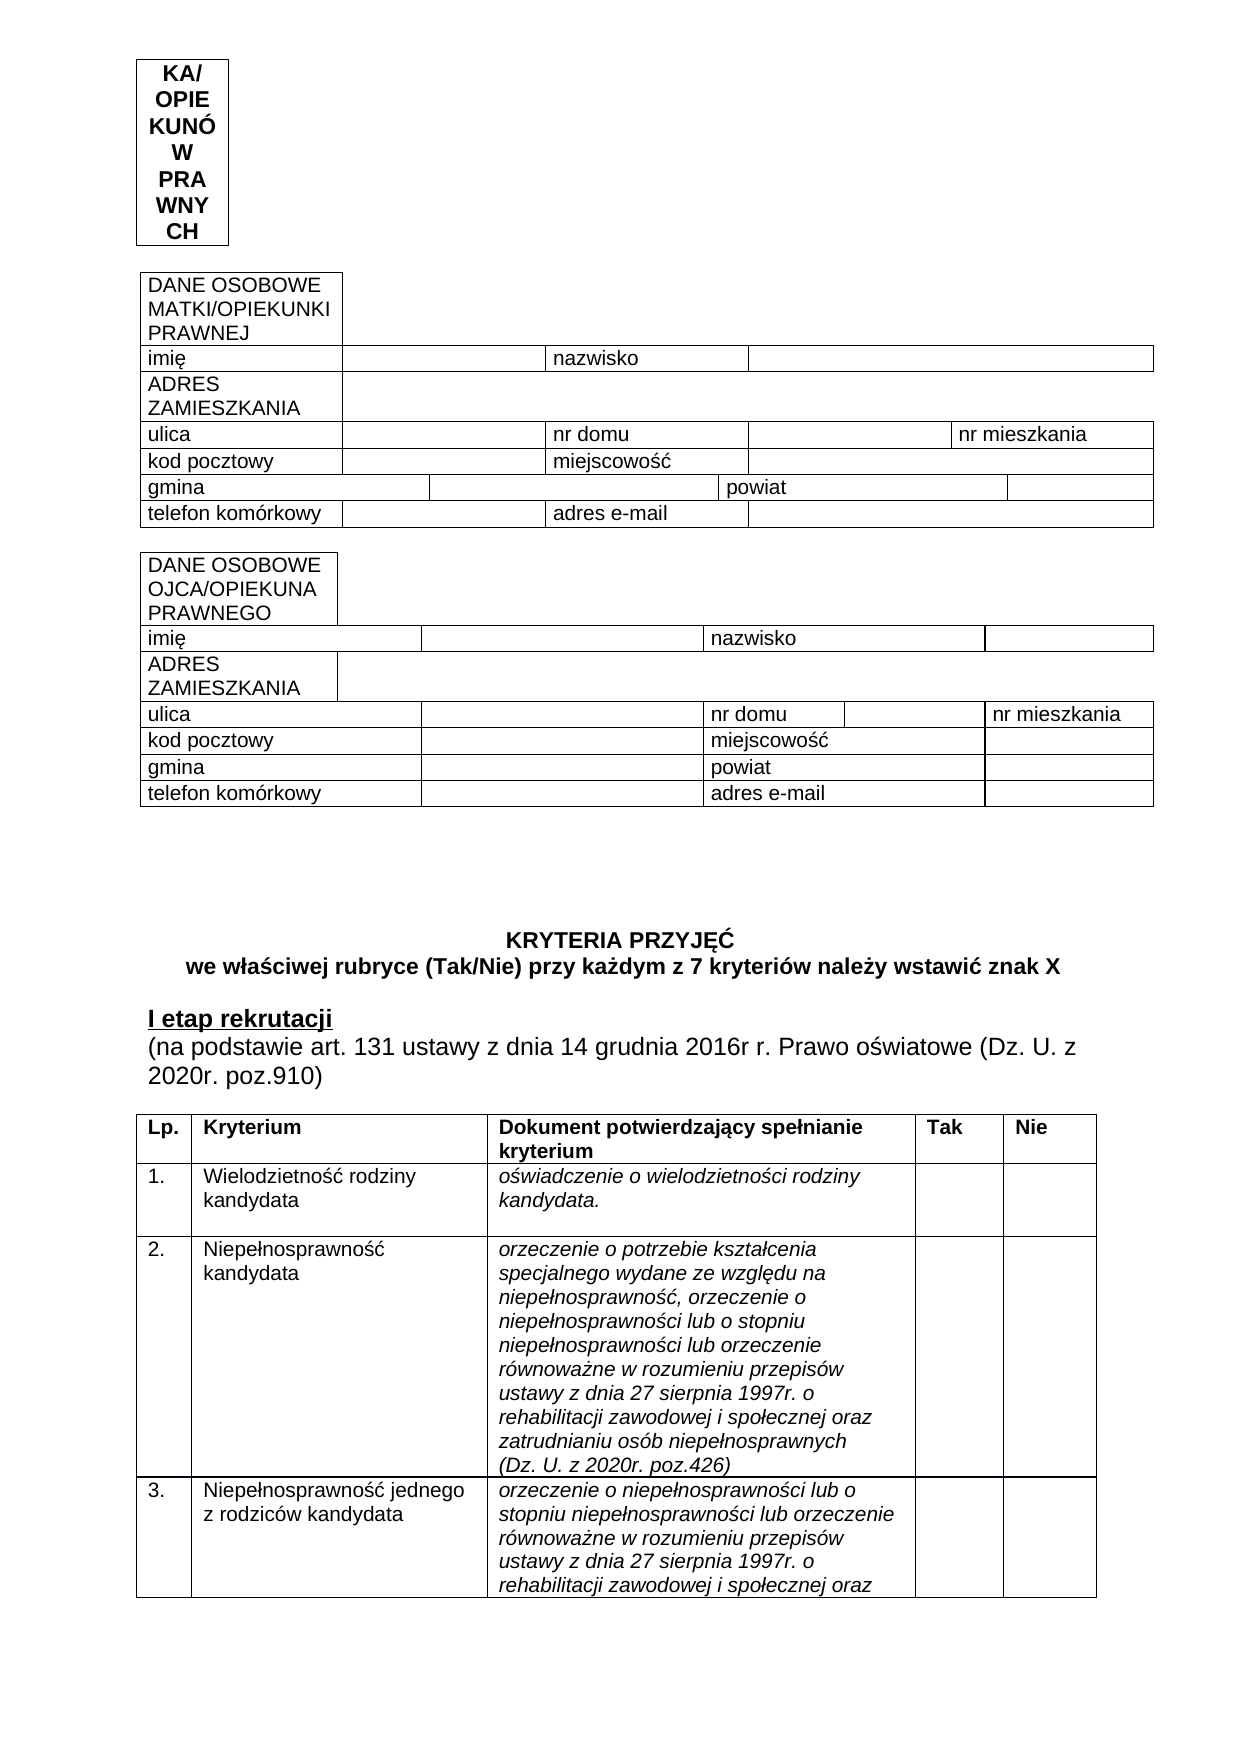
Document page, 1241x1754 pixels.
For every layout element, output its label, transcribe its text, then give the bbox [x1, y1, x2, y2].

table_cell imię [141, 346, 342, 371]
table_cell [749, 449, 1153, 474]
table_cell [986, 755, 1153, 780]
table_cell 1. [137, 1164, 191, 1236]
table_cell nr domu [546, 422, 748, 447]
table_cell [422, 781, 703, 806]
table_header Dokument potwierdzający spełnianie kryterium [488, 1115, 915, 1163]
table_cell imię [141, 626, 421, 651]
table_cell [422, 755, 703, 780]
table_cell ADRES ZAMIESZKANIA [141, 652, 337, 701]
table_cell telefon komórkowy [141, 501, 342, 527]
table_cell kod pocztowy [141, 449, 342, 474]
table_cell [916, 1237, 1003, 1476]
table_cell [749, 501, 1153, 527]
table_cell 2. [137, 1237, 191, 1476]
table_header Kryterium [192, 1115, 487, 1163]
table_cell [1004, 1164, 1096, 1236]
table_cell [422, 626, 703, 651]
table_cell powiat [704, 755, 984, 780]
table_cell Niepełnosprawność kandydata [192, 1237, 487, 1476]
table_cell [749, 422, 951, 447]
table_header Tak [916, 1115, 1003, 1163]
table_cell kod pocztowy [141, 728, 421, 753]
table_cell [422, 702, 703, 727]
table_cell nr mieszkania [952, 422, 1153, 447]
table_header DANE OSOBOWE OJCA/OPIEKUNA PRAWNEGO [141, 553, 337, 624]
table_header Lp. [137, 1115, 191, 1163]
table_cell powiat [719, 475, 1007, 500]
table_cell [1008, 475, 1153, 500]
table_cell [916, 1478, 1003, 1597]
table_cell [986, 781, 1153, 806]
table_cell KA/ OPIEKUNÓW PRAWNYCH [137, 60, 228, 244]
table_cell [430, 475, 718, 500]
table_cell ulica [141, 702, 421, 727]
table_cell [343, 449, 545, 474]
text KRYTERIA PRZYJĘĆ [148, 927, 1093, 953]
table_cell [986, 728, 1153, 753]
text we właściwej rubryce (Tak/Nie) przy każdym z 7 kryteriów należy wstawić znak X [148, 953, 1093, 980]
table_cell [1004, 1237, 1096, 1476]
table_cell 3. [137, 1478, 191, 1597]
table_cell orzeczenie o niepełnosprawności lub o stopniu niepełnosprawności lub orzeczenie równoważne w rozumieniu przepisów ustawy z dnia 27 sierpnia 1997r. o rehabilitacji zawodowej i społecznej oraz [488, 1478, 915, 1597]
table_cell adres e-mail [704, 781, 984, 806]
table_cell Wielodzietność rodziny kandydata [192, 1164, 487, 1236]
table_cell Niepełnosprawność jednego z rodziców kandydata [192, 1478, 487, 1597]
table_cell ulica [141, 422, 342, 447]
table_cell gmina [141, 475, 429, 500]
table_cell oświadczenie o wielodzietności rodziny kandydata. [488, 1164, 915, 1236]
table_cell nazwisko [546, 346, 748, 371]
table_cell telefon komórkowy [141, 781, 421, 806]
table_cell [845, 702, 984, 727]
table_cell orzeczenie o potrzebie kształcenia specjalnego wydane ze względu na niepełnosprawność, orzeczenie o niepełnosprawności lub o stopniu niepełnosprawności lub orzeczenie równoważne w rozumieniu przepisów ustawy z dnia 27 sierpnia 1997r. o rehabilitacji zawodowej i społecznej oraz zatrudnianiu osób niepełnosprawnych (Dz. U. z 2020r. poz.426) [488, 1237, 915, 1476]
table_cell gmina [141, 755, 421, 780]
text I etap rekrutacji [148, 1004, 1093, 1032]
table_cell [986, 626, 1153, 651]
table_cell [749, 346, 1153, 371]
table_cell [343, 346, 545, 371]
table_cell [916, 1164, 1003, 1236]
table_cell nr mieszkania [986, 702, 1153, 727]
text (na podstawie art. 131 ustawy z dnia 14 grudnia 2016r r. Prawo oświatowe (Dz. U. z 2020r. poz.910) [148, 1032, 1093, 1090]
table_cell miejscowość [704, 728, 984, 753]
table_cell miejscowość [546, 449, 748, 474]
table_cell nr domu [704, 702, 844, 727]
table_cell [1004, 1478, 1096, 1597]
table_header Nie [1004, 1115, 1096, 1163]
table_cell [343, 422, 545, 447]
table_cell [343, 501, 545, 527]
table_cell adres e-mail [546, 501, 748, 527]
table_cell nazwisko [704, 626, 984, 651]
table_cell ADRES ZAMIESZKANIA [141, 372, 342, 421]
table_header DANE OSOBOWE MATKI/OPIEKUNKI PRAWNEJ [141, 273, 342, 345]
table_cell [422, 728, 703, 753]
